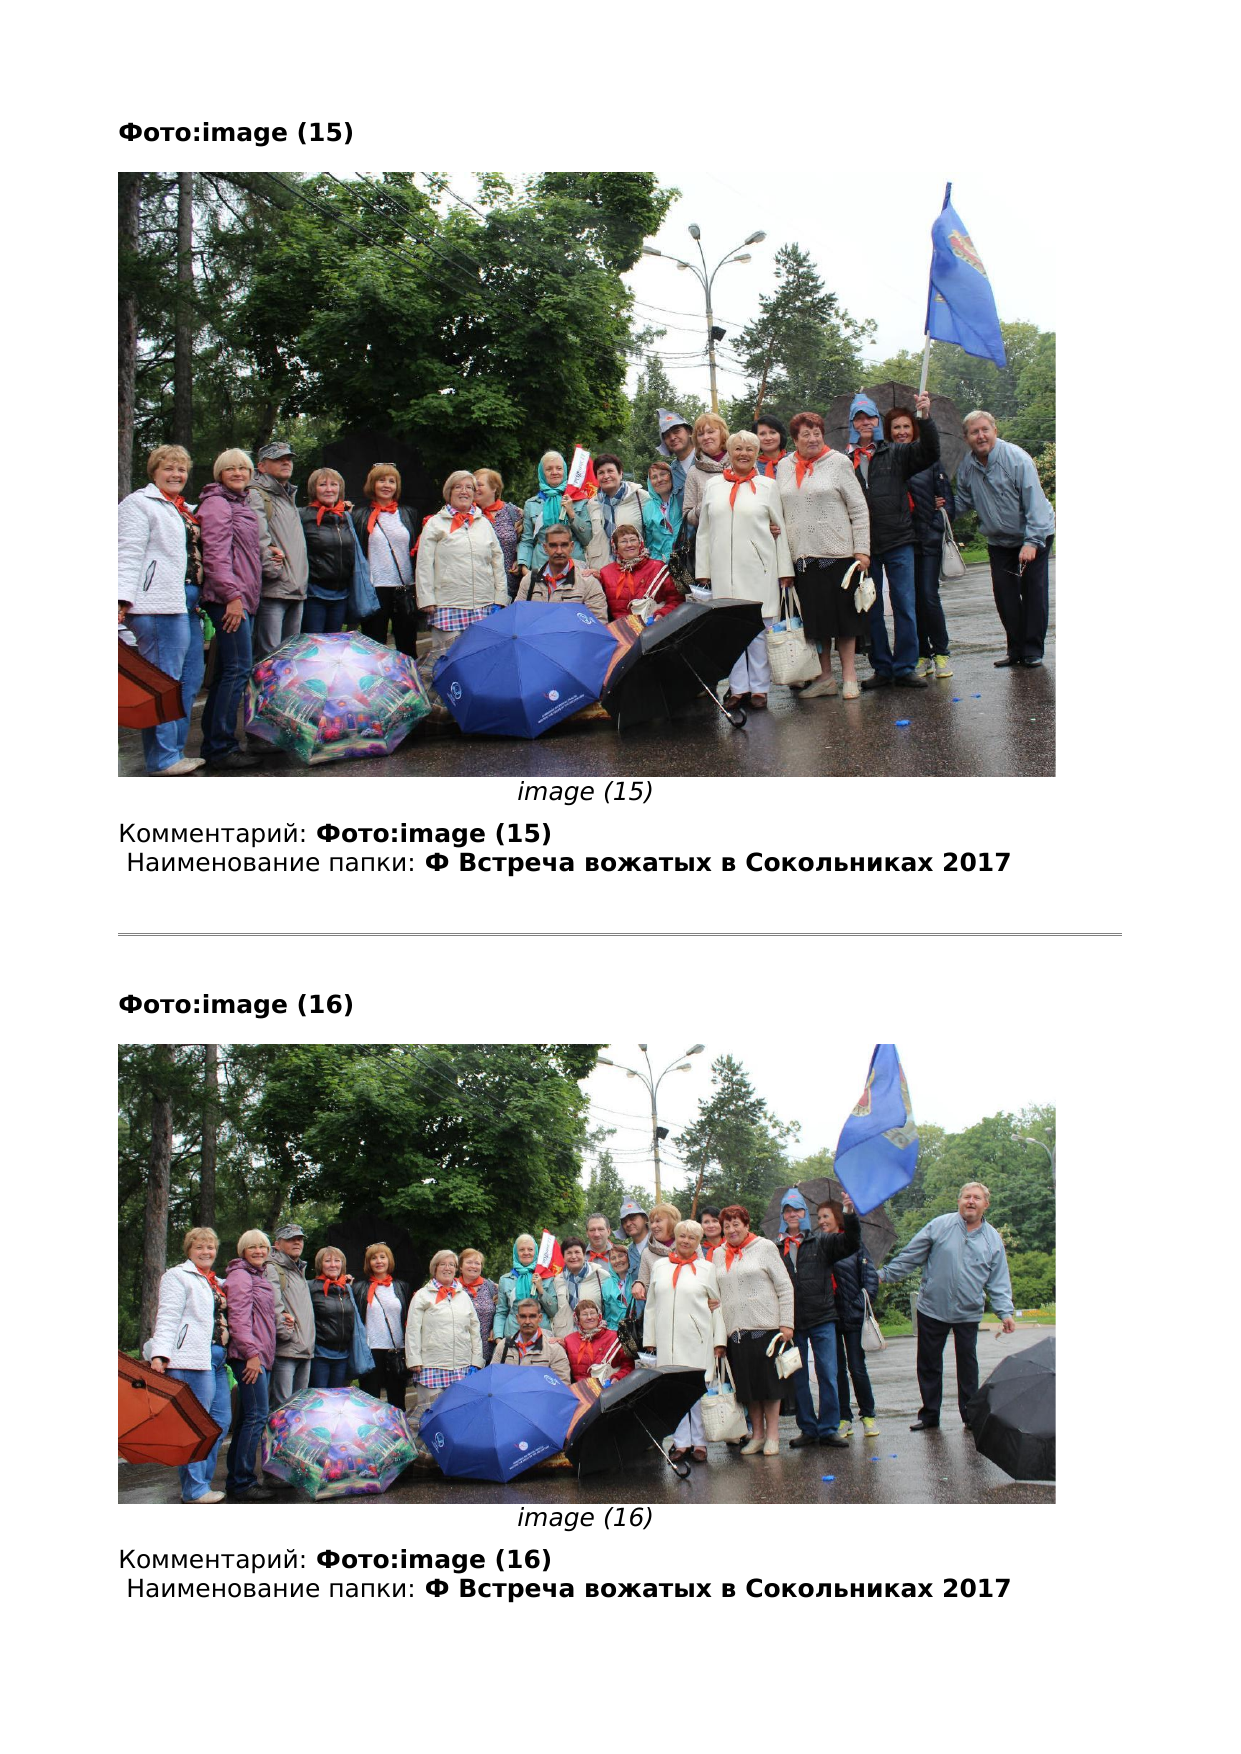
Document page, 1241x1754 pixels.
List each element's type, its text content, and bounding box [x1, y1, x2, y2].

text Комментарий: Фото:image (16) Наименование папки: Ф Встреча вожатых в Сокольниках 2017 [118, 1545, 1122, 1633]
picture [118, 172, 1056, 777]
picture [118, 1044, 1056, 1504]
text image (16) [118, 1504, 1056, 1533]
text image (15) [118, 777, 1056, 806]
text Комментарий: Фото:image (15) Наименование папки: Ф Встреча вожатых в Сокольниках 2017 [118, 819, 1122, 906]
subtitle Фото:image (16) [118, 990, 1122, 1019]
subtitle Фото:image (15) [118, 118, 1122, 147]
